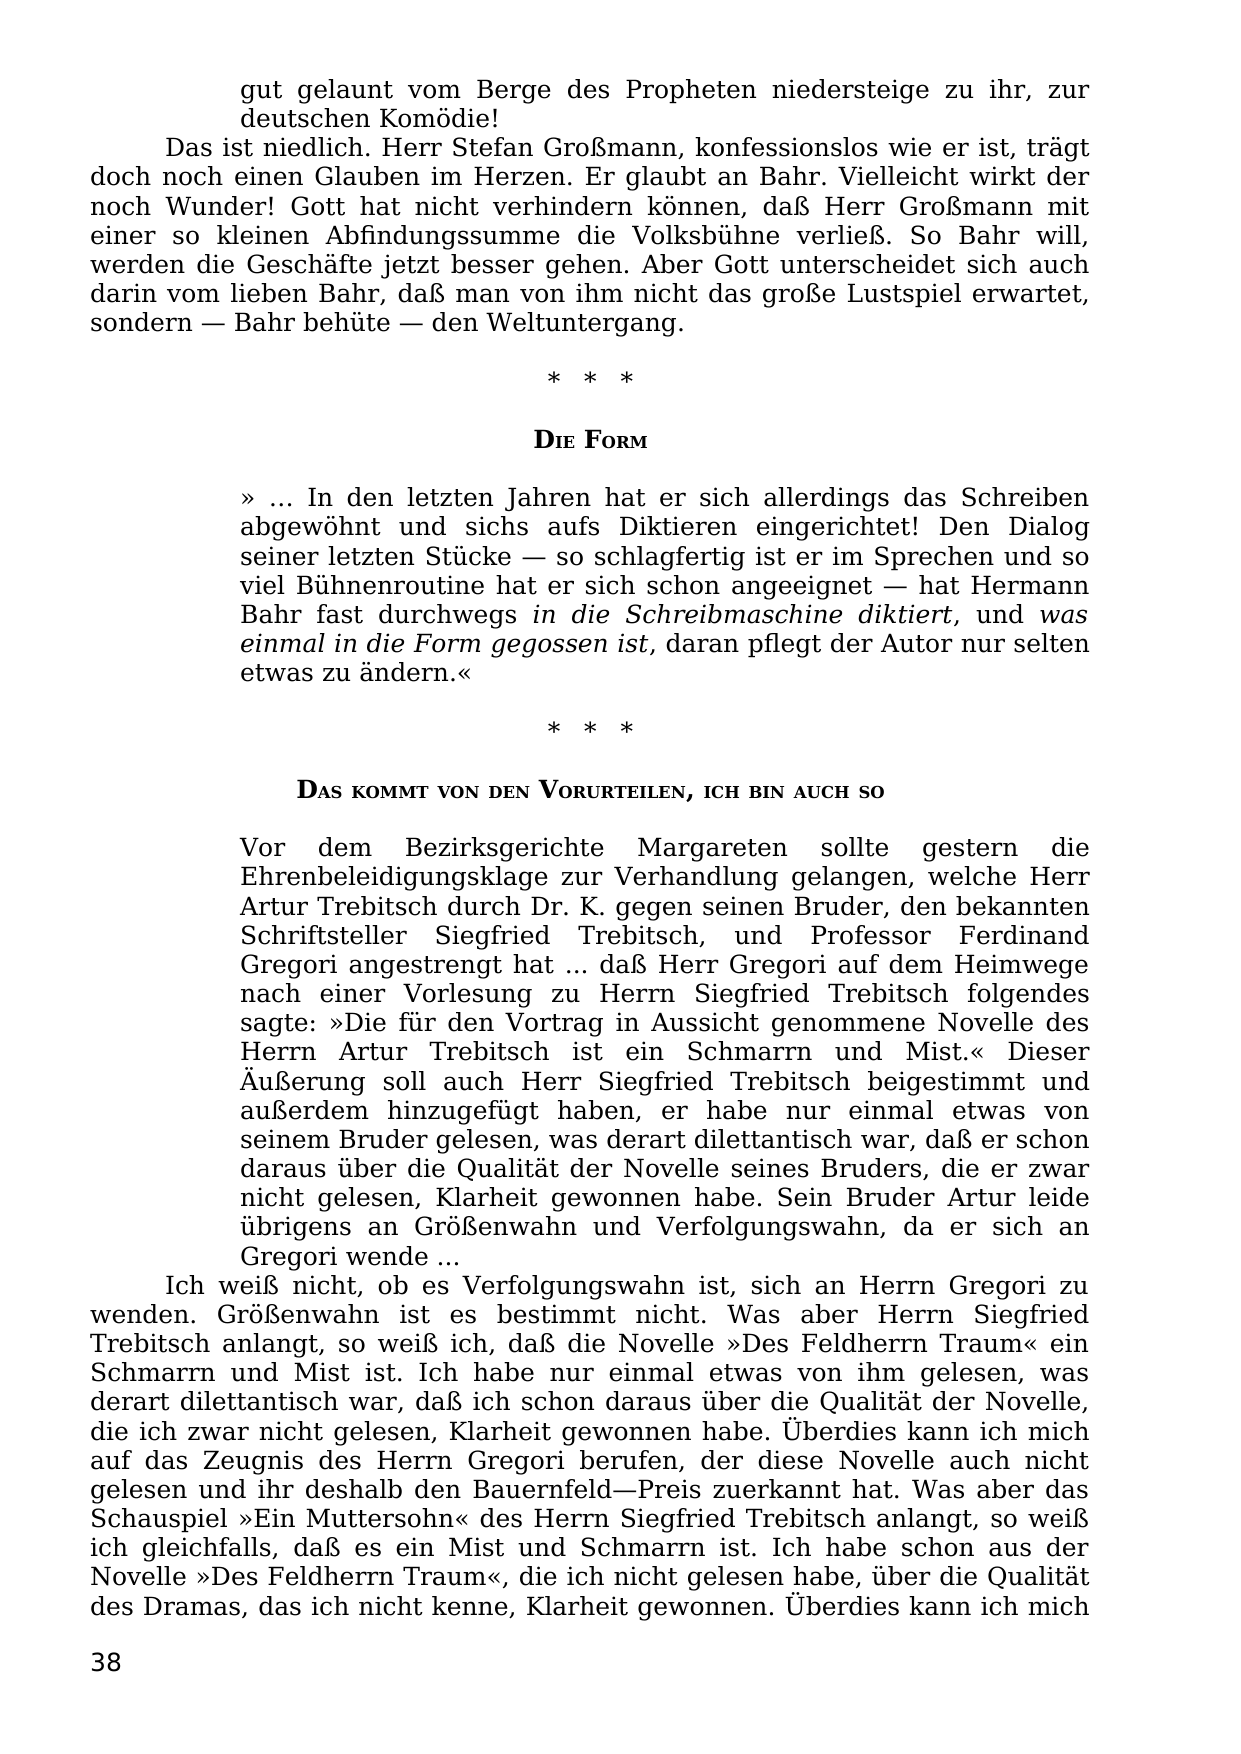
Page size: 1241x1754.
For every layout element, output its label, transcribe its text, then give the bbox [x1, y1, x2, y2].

text Das kommt von den Vorurteilen, ich bin auch so [90, 746, 1091, 804]
text Ich weiß nicht, ob es Verfolgungswahn ist, sich an Herrn Gregori zu wenden. Größenwahn ist es bestimmt nicht. Was aber Herrn Siegfried Trebitsch anlangt, so weiß ich, daß die Novelle »Des Feldherrn Traum« ein Schmarrn und Mist ist. Ich habe nur einmal etwas von ihm gelesen, was derart dilettantisch war, daß ich schon daraus über die Qualität der Novelle, die ich zwar nicht gelesen, Klarheit gewonnen habe. Überdies kann ich mich auf das Zeugnis des Herrn Gregori berufen, der diese Novelle auch nicht gelesen und ihr deshalb den Bauernfeld—Preis zuerkannt hat. Was aber das Schauspiel »Ein Muttersohn« des Herrn Siegfried Trebitsch anlangt, so weiß ich gleichfalls, daß es ein Mist und Schmarrn ist. Ich habe schon aus der Novelle »Des Feldherrn Traum«, die ich nicht gelesen habe, über die Qualität des Dramas, das ich nicht kenne, Klarheit gewonnen. Überdies kann ich mich [90, 1271, 1091, 1621]
text Die Form [90, 396, 1091, 454]
text Das ist niedlich. Herr Stefan Großmann, konfessionslos wie er ist, trägt doch noch einen Glauben im Herzen. Er glaubt an Bahr. Vielleicht wirkt der noch Wunder! Gott hat nicht verhindern können, daß Herr Großmann mit einer so kleinen Abfindungssumme die Volksbühne verließ. So Bahr will, werden die Geschäfte jetzt besser gehen. Aber Gott unterscheidet sich auch darin vom lieben Bahr, daß man von ihm nicht das große Lustspiel erwartet, sondern — Bahr behüte — den Weltuntergang. [90, 133, 1091, 337]
text * * * [90, 367, 1091, 396]
text Vor dem Bezirksgerichte Margareten sollte gestern die Ehrenbeleidigungsklage zur Verhandlung gelangen, welche Herr Artur Trebitsch durch Dr. K. gegen seinen Bruder, den bekannten Schriftsteller Siegfried Trebitsch, und Professor Ferdinand Gregori angestrengt hat ... daß Herr Gregori auf dem Heimwege nach einer Vorlesung zu Herrn Siegfried Trebitsch folgendes sagte: »Die für den Vortrag in Aussicht genommene Novelle des Herrn Artur Trebitsch ist ein Schmarrn und Mist.« Dieser Äußerung soll auch Herr Siegfried Trebitsch beigestimmt und außerdem hinzugefügt haben, er habe nur einmal etwas von seinem Bruder gelesen, was derart dilettantisch war, daß er schon daraus über die Qualität der Novelle seines Bruders, die er zwar nicht gelesen, Klarheit gewonnen habe. Sein Bruder Artur leide übrigens an Größenwahn und Verfolgungswahn, da er sich an Gregori wende ... [240, 833, 1091, 1271]
text » … In den letzten Jahren hat er sich allerdings das Schreiben abgewöhnt und sichs aufs Diktieren eingerichtet! Den Dialog seiner letzten Stücke — so schlagfertig ist er im Sprechen und so viel Bühnenroutine hat er sich schon angeeignet — hat Hermann Bahr fast durchwegs in die Schreibmaschine diktiert, und was einmal in die Form gegossen ist, daran pflegt der Autor nur selten etwas zu ändern.« [240, 483, 1091, 687]
text gut gelaunt vom Berge des Propheten niedersteige zu ihr, zur deutschen Komödie! [240, 75, 1091, 133]
text * * * [90, 717, 1091, 746]
